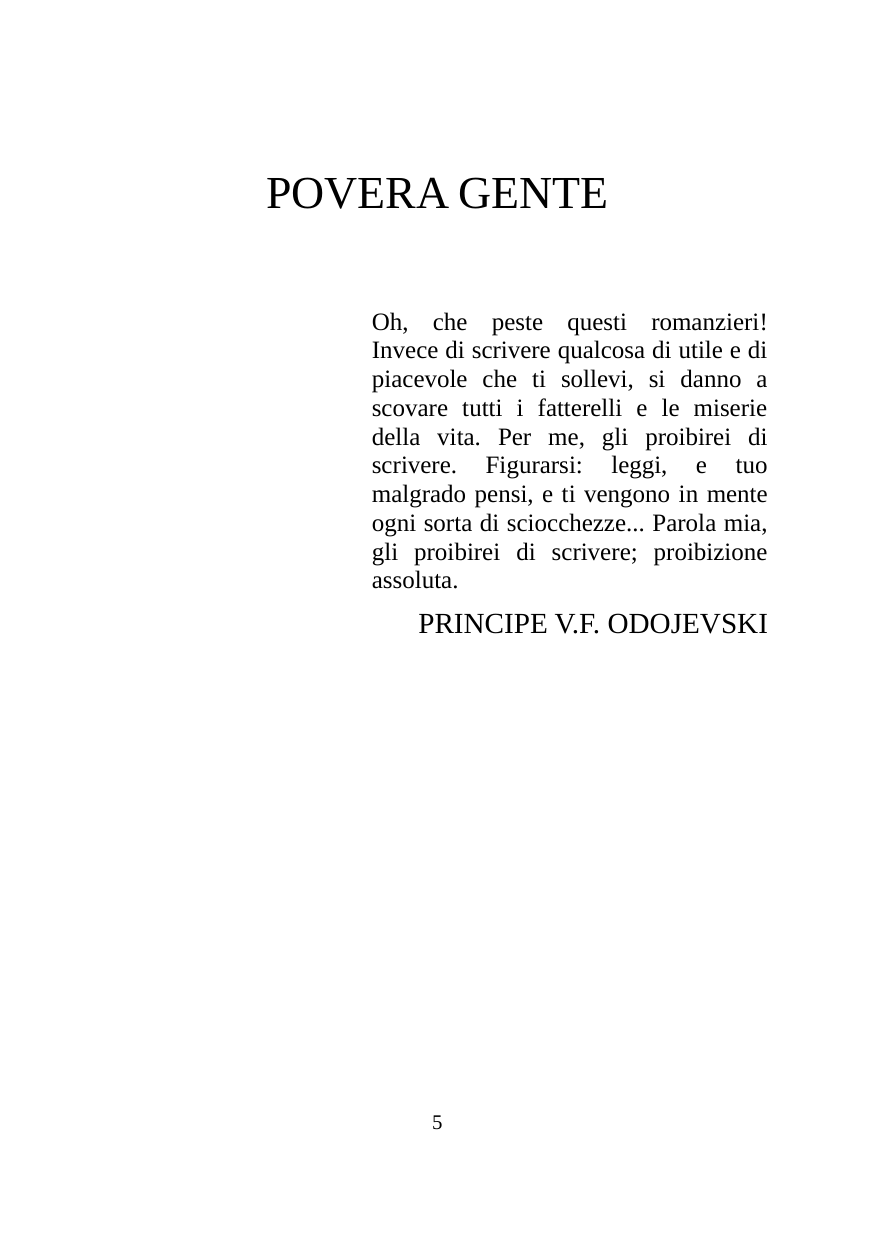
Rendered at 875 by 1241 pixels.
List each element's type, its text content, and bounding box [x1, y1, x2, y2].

subtitle POVERA GENTE [106, 165, 768, 218]
text PRINCIPE V.F. ODOJEVSKI [106, 606, 768, 639]
text Oh, che peste questi romanzieri! Invece di scrivere qualcosa di utile e di piacevole che ti sollevi, si danno a scovare tutti i fatterelli e le miserie della vita. Per me, gli proibirei di scrivere. Figurarsi: leggi, e tuo malgrado pensi, e ti vengono in mente ogni sorta di sciocchezze... Parola mia, gli proibirei di scrivere; proibizione assoluta. [372, 307, 768, 594]
